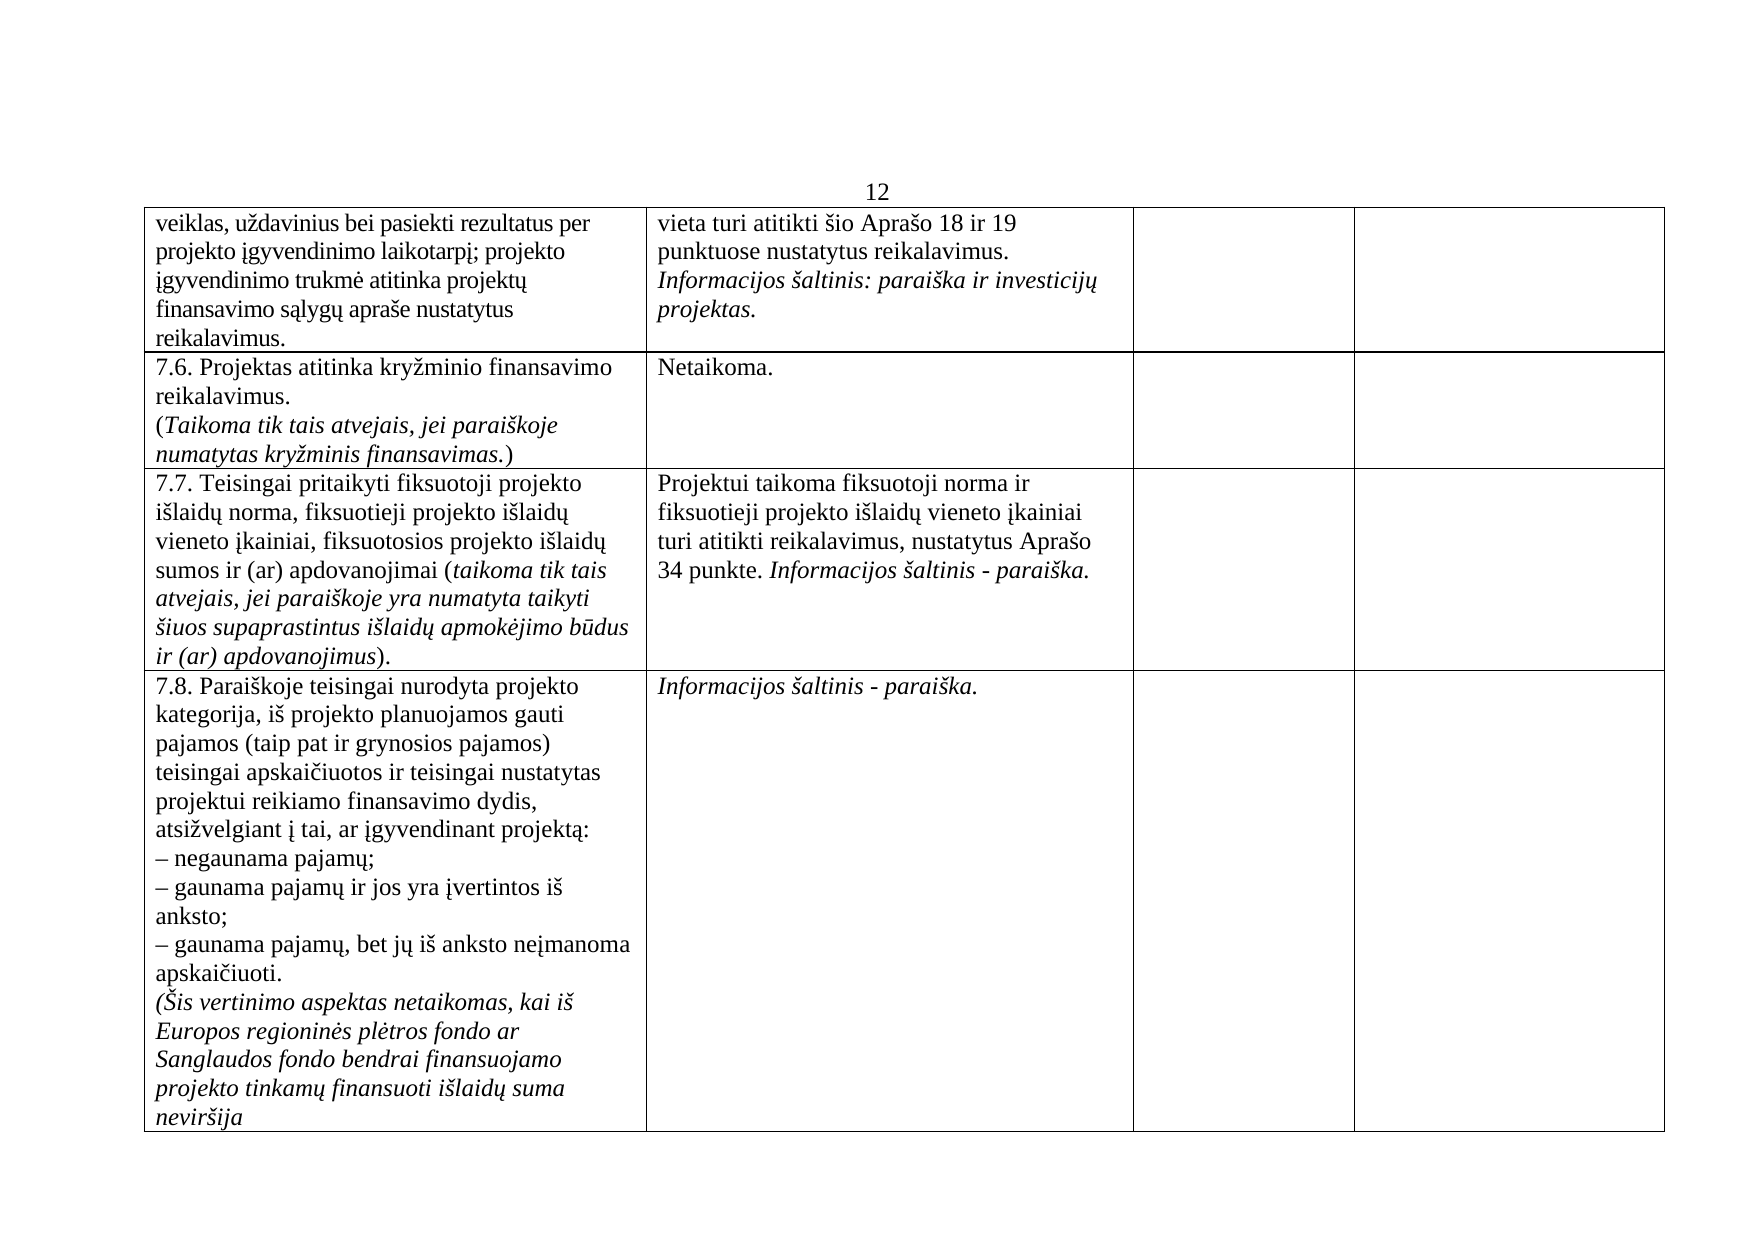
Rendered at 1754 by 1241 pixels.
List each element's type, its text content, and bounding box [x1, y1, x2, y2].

table_cell [1134, 671, 1354, 1131]
table_cell Informacijos šaltinis - paraiška. [647, 671, 1133, 1131]
table_cell [1355, 208, 1664, 351]
table_cell [1355, 469, 1664, 670]
table_cell vieta turi atitikti šio Aprašo 18 ir 19 punktuose nustatytus reikalavimus. Informacijos šaltinis: paraiška ir investicijų projektas. [647, 208, 1133, 351]
table_cell [1134, 208, 1354, 351]
table_cell [1355, 671, 1664, 1131]
table_cell veiklas, uždavinius bei pasiekti rezultatus per projekto įgyvendinimo laikotarpį; projekto įgyvendinimo trukmė atitinka projektų finansavimo sąlygų apraše nustatytus reikalavimus. [145, 208, 646, 351]
table_cell 7.7. Teisingai pritaikyti fiksuotoji projekto išlaidų norma, fiksuotieji projekto išlaidų vieneto įkainiai, fiksuotosios projekto išlaidų sumos ir (ar) apdovanojimai (taikoma tik tais atvejais, jei paraiškoje yra numatyta taikyti šiuos supaprastintus išlaidų apmokėjimo būdus ir (ar) apdovanojimus). [145, 469, 646, 670]
table_cell 7.8. Paraiškoje teisingai nurodyta projekto kategorija, iš projekto planuojamos gauti pajamos (taip pat ir grynosios pajamos) teisingai apskaičiuotos ir teisingai nustatytas projektui reikiamo finansavimo dydis, atsižvelgiant į tai, ar įgyvendinant projektą: – negaunama pajamų; – gaunama pajamų ir jos yra įvertintos iš anksto; – gaunama pajamų, bet jų iš anksto neįmanoma apskaičiuoti. (Šis vertinimo aspektas netaikomas, kai iš Europos regioninės plėtros fondo ar Sanglaudos fondo bendrai finansuojamo projekto tinkamų finansuoti išlaidų suma neviršija [145, 671, 646, 1131]
table_cell [1134, 469, 1354, 670]
table_cell [1355, 353, 1664, 467]
table_cell Projektui taikoma fiksuotoji norma ir fiksuotieji projekto išlaidų vieneto įkainiai turi atitikti reikalavimus, nustatytus Aprašo 34 punkte. Informacijos šaltinis - paraiška. [647, 469, 1133, 670]
table_cell [1134, 353, 1354, 467]
table_cell Netaikoma. [647, 353, 1133, 467]
table_cell 7.6. Projektas atitinka kryžminio finansavimo reikalavimus. (Taikoma tik tais atvejais, jei paraiškoje numatytas kryžminis finansavimas.) [145, 353, 646, 467]
